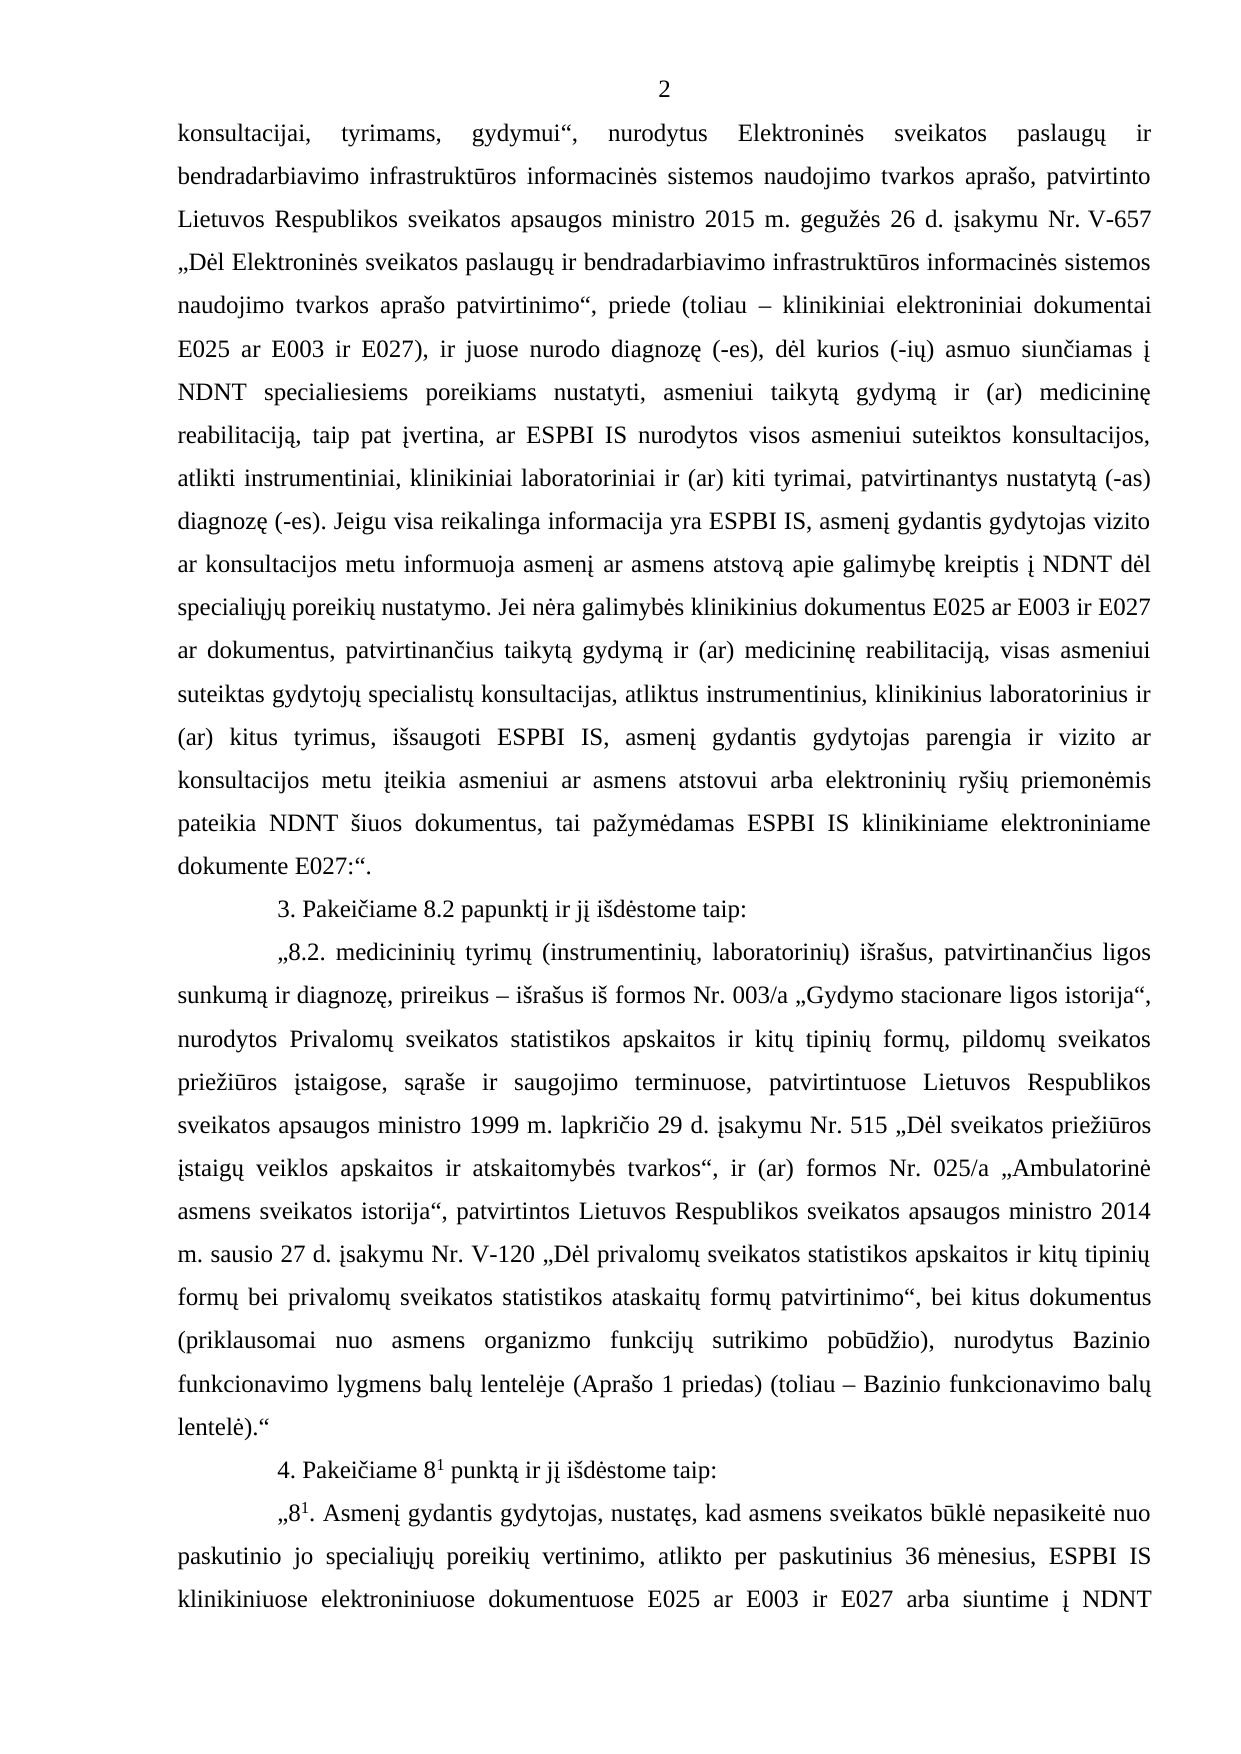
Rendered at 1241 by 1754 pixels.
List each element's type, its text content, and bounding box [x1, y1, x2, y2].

text „81. Asmenį gydantis gydytojas, nustatęs, kad asmens sveikatos būklė nepasikeitė nuo paskutinio jo specialiųjų poreikių vertinimo, atlikto per paskutinius 36 mėnesius, ESPBI IS klinikiniuose elektroniniuose dokumentuose E025 ar E003 ir E027 arba siuntime į NDNT [177, 1498, 1152, 1613]
text 3. Pakeičiame 8.2 papunktį ir jį išdėstome taip: [177, 894, 1152, 923]
text 4. Pakeičiame 81 punktą ir jį išdėstome taip: [177, 1455, 1152, 1484]
text „8.2. medicininių tyrimų (instrumentinių, laboratorinių) išrašus, patvirtinančius ligos sunkumą ir diagnozę, prireikus – išrašus iš formos Nr. 003/a „Gydymo stacionare ligos istorija“, nurodytos Privalomų sveikatos statistikos apskaitos ir kitų tipinių formų, pildomų sveikatos priežiūros įstaigose, sąraše ir saugojimo terminuose, patvirtintuose Lietuvos Respublikos sveikatos apsaugos ministro 1999 m. lapkričio 29 d. įsakymu Nr. 515 „Dėl sveikatos priežiūros įstaigų veiklos apskaitos ir atskaitomybės tvarkos“, ir (ar) formos Nr. 025/a „Ambulatorinė asmens sveikatos istorija“, patvirtintos Lietuvos Respublikos sveikatos apsaugos ministro 2014 m. sausio 27 d. įsakymu Nr. V-120 „Dėl privalomų sveikatos statistikos apskaitos ir kitų tipinių formų bei privalomų sveikatos statistikos ataskaitų formų patvirtinimo“, bei kitus dokumentus (priklausomai nuo asmens organizmo funkcijų sutrikimo pobūdžio), nurodytus Bazinio funkcionavimo lygmens balų lentelėje (Aprašo 1 priedas) (toliau – Bazinio funkcionavimo balų lentelė).“ [177, 937, 1152, 1441]
text konsultacijai, tyrimams, gydymui“, nurodytus Elektroninės sveikatos paslaugų ir bendradarbiavimo infrastruktūros informacinės sistemos naudojimo tvarkos aprašo, patvirtinto Lietuvos Respublikos sveikatos apsaugos ministro 2015 m. gegužės 26 d. įsakymu Nr. V-657 „Dėl Elektroninės sveikatos paslaugų ir bendradarbiavimo infrastruktūros informacinės sistemos naudojimo tvarkos aprašo patvirtinimo“, priede (toliau – klinikiniai elektroniniai dokumentai E025 ar E003 ir E027), ir juose nurodo diagnozę (-es), dėl kurios (-ių) asmuo siunčiamas į NDNT specialiesiems poreikiams nustatyti, asmeniui taikytą gydymą ir (ar) medicininę reabilitaciją, taip pat įvertina, ar ESPBI IS nurodytos visos asmeniui suteiktos konsultacijos, atlikti instrumentiniai, klinikiniai laboratoriniai ir (ar) kiti tyrimai, patvirtinantys nustatytą (-as) diagnozę (-es). Jeigu visa reikalinga informacija yra ESPBI IS, asmenį gydantis gydytojas vizito ar konsultacijos metu informuoja asmenį ar asmens atstovą apie galimybę kreiptis į NDNT dėl specialiųjų poreikių nustatymo. Jei nėra galimybės klinikinius dokumentus E025 ar E003 ir E027 ar dokumentus, patvirtinančius taikytą gydymą ir (ar) medicininę reabilitaciją, visas asmeniui suteiktas gydytojų specialistų konsultacijas, atliktus instrumentinius, klinikinius laboratorinius ir (ar) kitus tyrimus, išsaugoti ESPBI IS, asmenį gydantis gydytojas parengia ir vizito ar konsultacijos metu įteikia asmeniui ar asmens atstovui arba elektroninių ryšių priemonėmis pateikia NDNT šiuos dokumentus, tai pažymėdamas ESPBI IS klinikiniame elektroniniame dokumente E027:“. [177, 118, 1152, 880]
